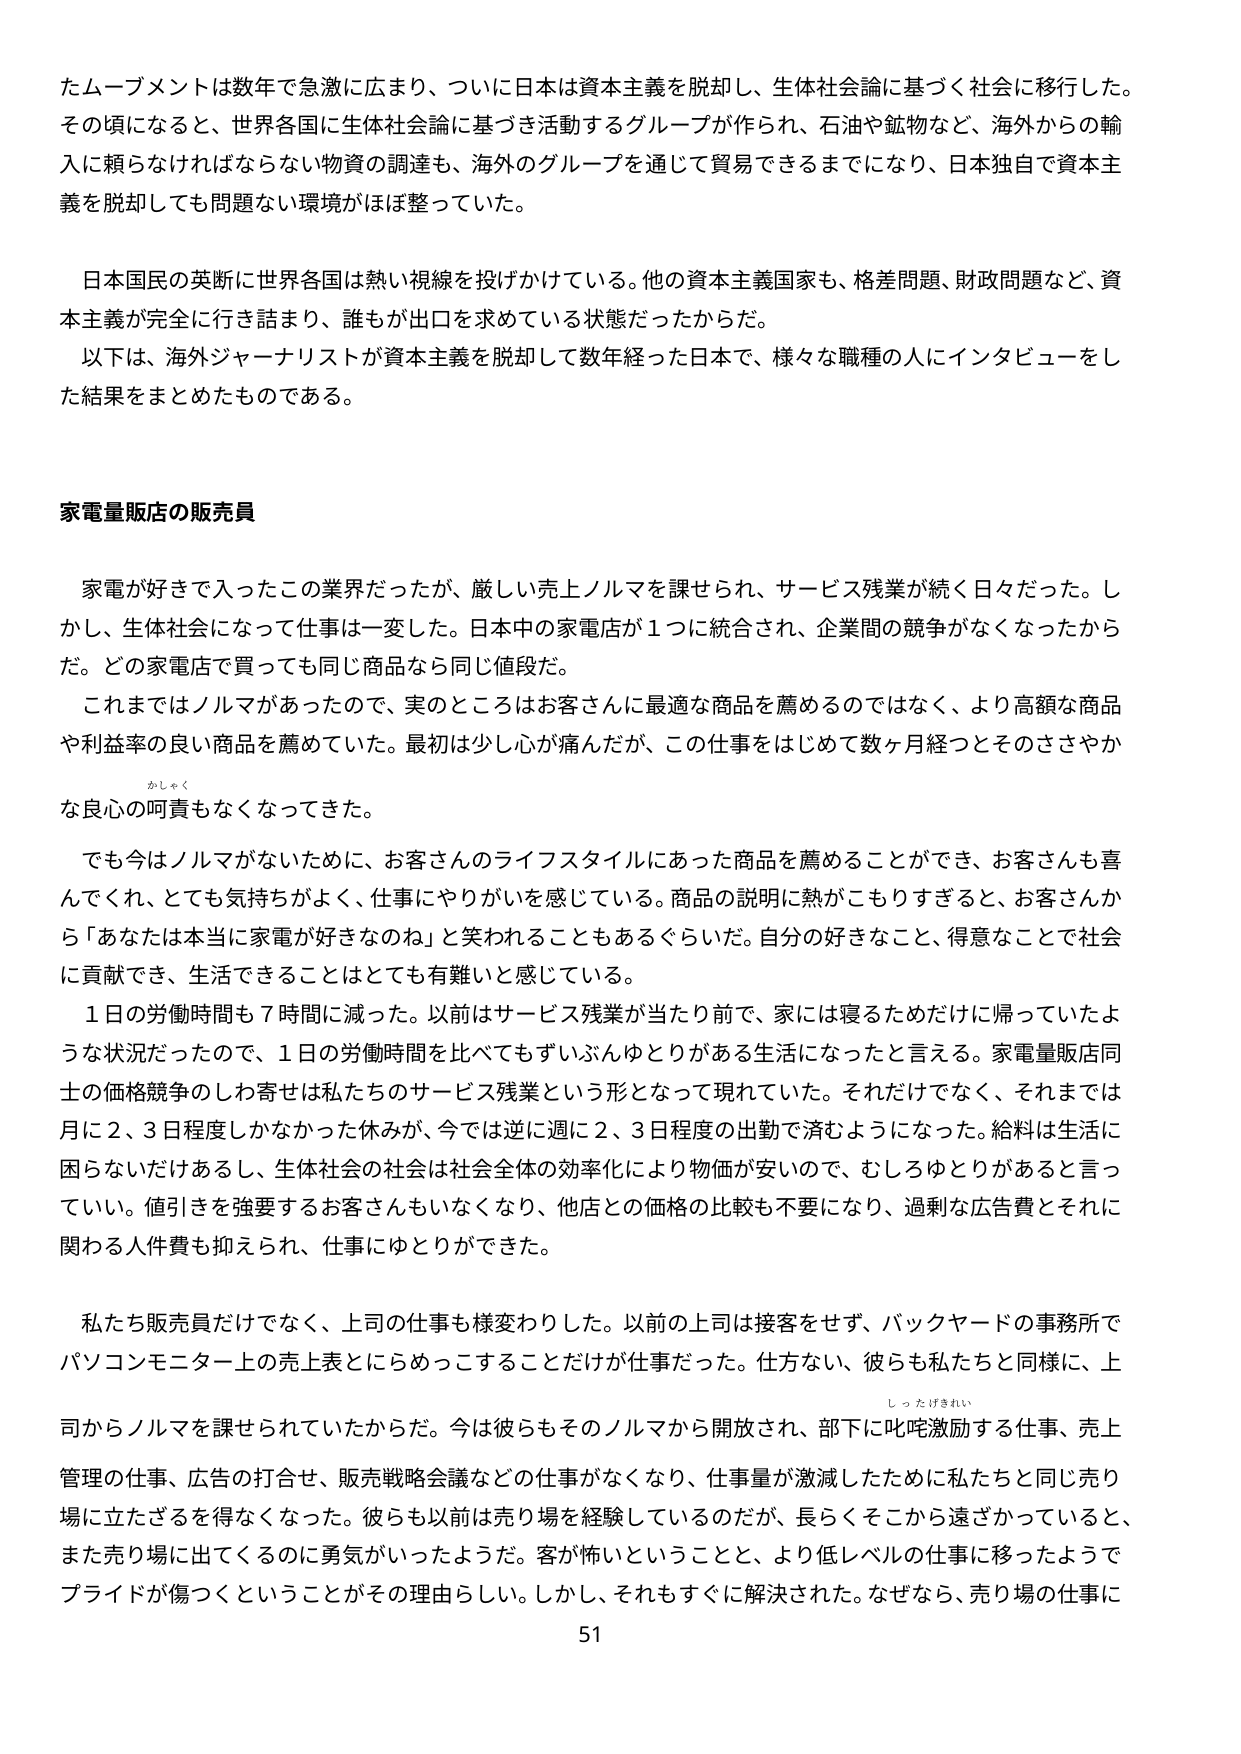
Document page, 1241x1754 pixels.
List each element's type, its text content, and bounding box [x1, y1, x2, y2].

text 家電が好きで入ったこの業界だったが、厳しい売上ノルマを課せられ、サービス残業が続く日々だった。しかし、生体社会になって仕事は一変した。日本中の家電店が１つに統合され、企業間の競争がなくなったからだ。どの家電店で買っても同じ商品なら同じ値段だ。 [59, 569, 1122, 684]
subtitle 家電量販店の販売員 [59, 491, 1122, 530]
text 私たち販売員だけでなく、上司の仕事も様変わりした。以前の上司は接客をせず、バックヤードの事務所でパソコンモニター上の売上表とにらめっこすることだけが仕事だった。仕方ない、彼らも私たちと同様に、上司からノルマを課せられていたからだ。今は彼らもそのノルマから開放され、部下に叱咤しった激励げきれいする仕事、売上管理の仕事、広告の打合せ、販売戦略会議などの仕事がなくなり、仕事量が激減したために私たちと同じ売り場に立たざるを得なくなった。彼らも以前は売り場を経験しているのだが、長らくそこから遠ざかっていると、また売り場に出てくるのに勇気がいったようだ。客が怖いということと、より低レベルの仕事に移ったようでプライドが傷つくということがその理由らしい。しかし、それもすぐに解決された。なぜなら、売り場の仕事にやりがいがあるからだ。彼らは今ではこう言う。「今までの仕事は心からやりがいがあるとは言えなかった。でも、今は社会に貢献している、有益な仕事をしているという充実感、自分が必要とされているという満足感があり、若くして新社会システムで働ける君たちが羨ましい」と。 [59, 1303, 1122, 1612]
text １日の労働時間も７時間に減った。以前はサービス残業が当たり前で、家には寝るためだけに帰っていたような状況だったので、１日の労働時間を比べてもずいぶんゆとりがある生活になったと言える。家電量販店同士の価格競争のしわ寄せは私たちのサービス残業という形となって現れていた。それだけでなく、それまでは月に２、３日程度しかなかった休みが、今では逆に週に２、３日程度の出勤で済むようになった。給料は生活に困らないだけあるし、生体社会の社会は社会全体の効率化により物価が安いので、むしろゆとりがあると言っていい。値引きを強要するお客さんもいなくなり、他店との価格の比較も不要になり、過剰な広告費とそれに関わる人件費も抑えられ、仕事にゆとりができた。 [59, 994, 1122, 1264]
text 日本国民の英断に世界各国は熱い視線を投げかけている。他の資本主義国家も、格差問題、財政問題など、資本主義が完全に行き詰まり、誰もが出口を求めている状態だったからだ。 [59, 259, 1122, 337]
text これまではノルマがあったので、実のところはお客さんに最適な商品を薦めるのではなく、より高額な商品や利益率の良い商品を薦めていた。最初は少し心が痛んだが、この仕事をはじめて数ヶ月経つとそのささやかな良心の呵責かしゃくもなくなってきた。 [59, 684, 1122, 839]
text 以下は、海外ジャーナリストが資本主義を脱却して数年経った日本で、様々な職種の人にインタビューをした結果をまとめたものである。 [59, 337, 1122, 414]
text グローバルな資本主義社会が行き詰まるとともに、互助経済論と生体社会論を支持するグループに端を発したムーブメントは数年で急激に広まり、ついに日本は資本主義を脱却し、生体社会論に基づく社会に移行した。その頃になると、世界各国に生体社会論に基づき活動するグループが作られ、石油や鉱物など、海外からの輸入に頼らなければならない物資の調達も、海外のグループを通じて貿易できるまでになり、日本独自で資本主義を脱却しても問題ない環境がほぼ整っていた。 [59, 66, 1122, 221]
text でも今はノルマがないために、お客さんのライフスタイルにあった商品を薦めることができ、お客さんも喜んでくれ、とても気持ちがよく、仕事にやりがいを感じている。商品の説明に熱がこもりすぎると、お客さんから「あなたは本当に家電が好きなのね」と笑われることもあるぐらいだ。自分の好きなこと、得意なことで社会に貢献でき、生活できることはとても有難いと感じている。 [59, 839, 1122, 994]
